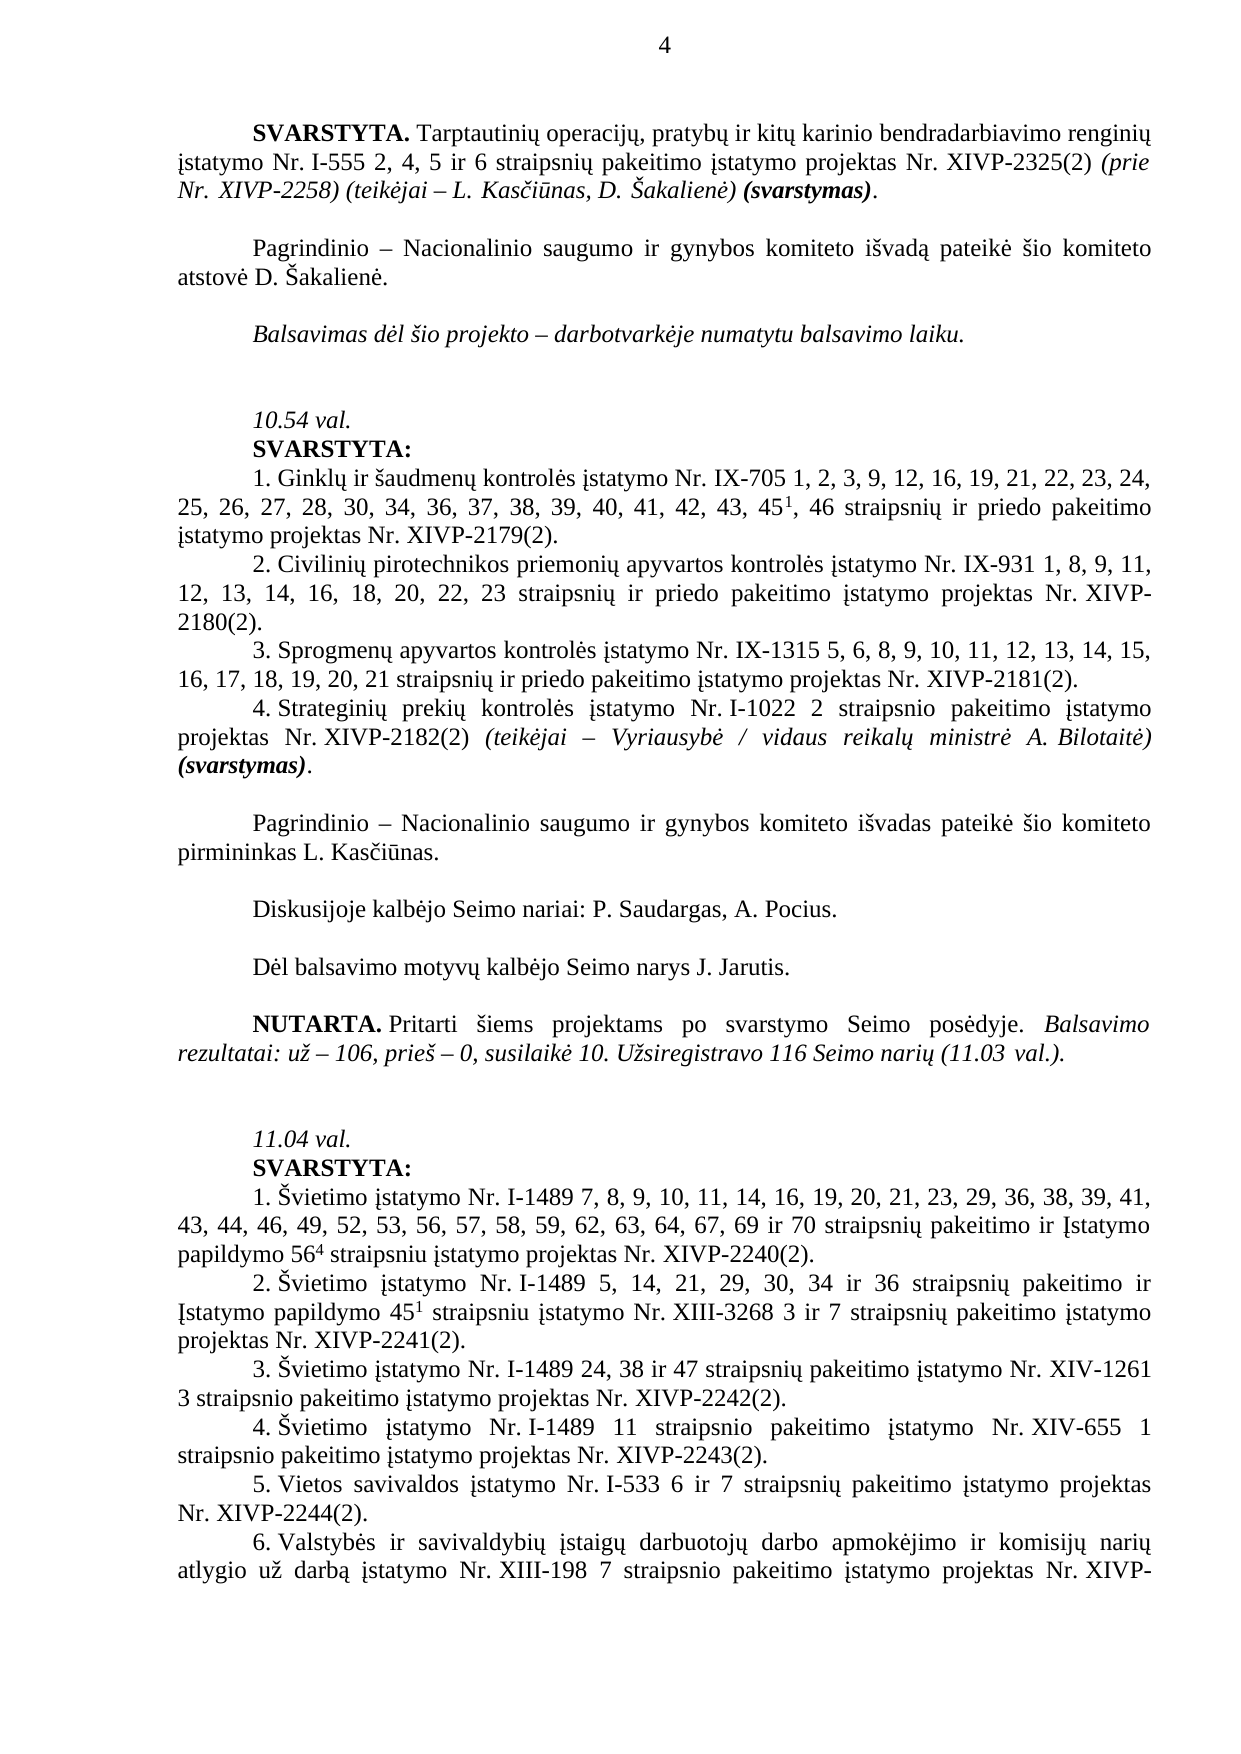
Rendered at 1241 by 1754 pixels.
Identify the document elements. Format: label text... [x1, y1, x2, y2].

text 10.54 val. [177, 406, 1152, 434]
text 11.04 val. [177, 1124, 1152, 1153]
text Dėl balsavimo motyvų kalbėjo Seimo narys J. Jarutis. [177, 952, 1152, 981]
text SVARSTYTA: [177, 434, 1152, 463]
text 6. Valstybės ir savivaldybių įstaigų darbuotojų darbo apmokėjimo ir komisijų narių atlygio už darbą įstatymo Nr. XIII-198 7 straipsnio pakeitimo įstatymo projektas Nr. XIVP- [177, 1527, 1152, 1584]
text 4. Švietimo įstatymo Nr. I-1489 11 straipsnio pakeitimo įstatymo Nr. XIV-655 1 straipsnio pakeitimo įstatymo projektas Nr. XIVP-2243(2). [177, 1412, 1152, 1469]
text 3. Švietimo įstatymo Nr. I-1489 24, 38 ir 47 straipsnių pakeitimo įstatymo Nr. XIV-1261 3 straipsnio pakeitimo įstatymo projektas Nr. XIVP-2242(2). [177, 1354, 1152, 1412]
text 2. Švietimo įstatymo Nr. I-1489 5, 14, 21, 29, 30, 34 ir 36 straipsnių pakeitimo ir Įstatymo papildymo 451 straipsniu įstatymo Nr. XIII-3268 3 ir 7 straipsnių pakeitimo įstatymo projektas Nr. XIVP-2241(2). [177, 1268, 1152, 1354]
text Pagrindinio – Nacionalinio saugumo ir gynybos komiteto išvadą pateikė šio komiteto atstovė D. Šakalienė. [177, 233, 1152, 291]
text 5. Vietos savivaldos įstatymo Nr. I-533 6 ir 7 straipsnių pakeitimo įstatymo projektas Nr. XIVP-2244(2). [177, 1469, 1152, 1527]
text Balsavimas dėl šio projekto – darbotvarkėje numatytu balsavimo laiku. [177, 319, 1152, 348]
text Pagrindinio – Nacionalinio saugumo ir gynybos komiteto išvadas pateikė šio komiteto pirmininkas L. Kasčiūnas. [177, 808, 1152, 866]
text 1. Ginklų ir šaudmenų kontrolės įstatymo Nr. IX-705 1, 2, 3, 9, 12, 16, 19, 21, 22, 23, 24, 25, 26, 27, 28, 30, 34, 36, 37, 38, 39, 40, 41, 42, 43, 451, 46 straipsnių ir priedo pakeitimo įstatymo projektas Nr. XIVP-2179(2). [177, 463, 1152, 549]
text SVARSTYTA. Tarptautinių operacijų, pratybų ir kitų karinio bendradarbiavimo renginių įstatymo Nr. I-555 2, 4, 5 ir 6 straipsnių pakeitimo įstatymo projektas Nr. XIVP-2325(2) (prie Nr. XIVP-2258) (teikėjai – L. Kasčiūnas, D. Šakalienė) (svarstymas). [177, 118, 1152, 204]
text 1. Švietimo įstatymo Nr. I-1489 7, 8, 9, 10, 11, 14, 16, 19, 20, 21, 23, 29, 36, 38, 39, 41, 43, 44, 46, 49, 52, 53, 56, 57, 58, 59, 62, 63, 64, 67, 69 ir 70 straipsnių pakeitimo ir Įstatymo papildymo 564 straipsniu įstatymo projektas Nr. XIVP-2240(2). [177, 1182, 1152, 1268]
text 4. Strateginių prekių kontrolės įstatymo Nr. I-1022 2 straipsnio pakeitimo įstatymo projektas Nr. XIVP-2182(2) (teikėjai – Vyriausybė / vidaus reikalų ministrė A. Bilotaitė) (svarstymas). [177, 693, 1152, 779]
text SVARSTYTA: [177, 1153, 1152, 1182]
text Diskusijoje kalbėjo Seimo nariai: P. Saudargas, A. Pocius. [177, 894, 1152, 923]
text 3. Sprogmenų apyvartos kontrolės įstatymo Nr. IX-1315 5, 6, 8, 9, 10, 11, 12, 13, 14, 15, 16, 17, 18, 19, 20, 21 straipsnių ir priedo pakeitimo įstatymo projektas Nr. XIVP-2181(2). [177, 636, 1152, 693]
text 2. Civilinių pirotechnikos priemonių apyvartos kontrolės įstatymo Nr. IX-931 1, 8, 9, 11, 12, 13, 14, 16, 18, 20, 22, 23 straipsnių ir priedo pakeitimo įstatymo projektas Nr. XIVP-2180(2). [177, 549, 1152, 636]
text NUTARTA. Pritarti šiems projektams po svarstymo Seimo posėdyje. Balsavimo rezultatai: už – 106, prieš – 0, susilaikė 10. Užsiregistravo 116 Seimo narių (11.03 val.). [177, 1009, 1152, 1067]
